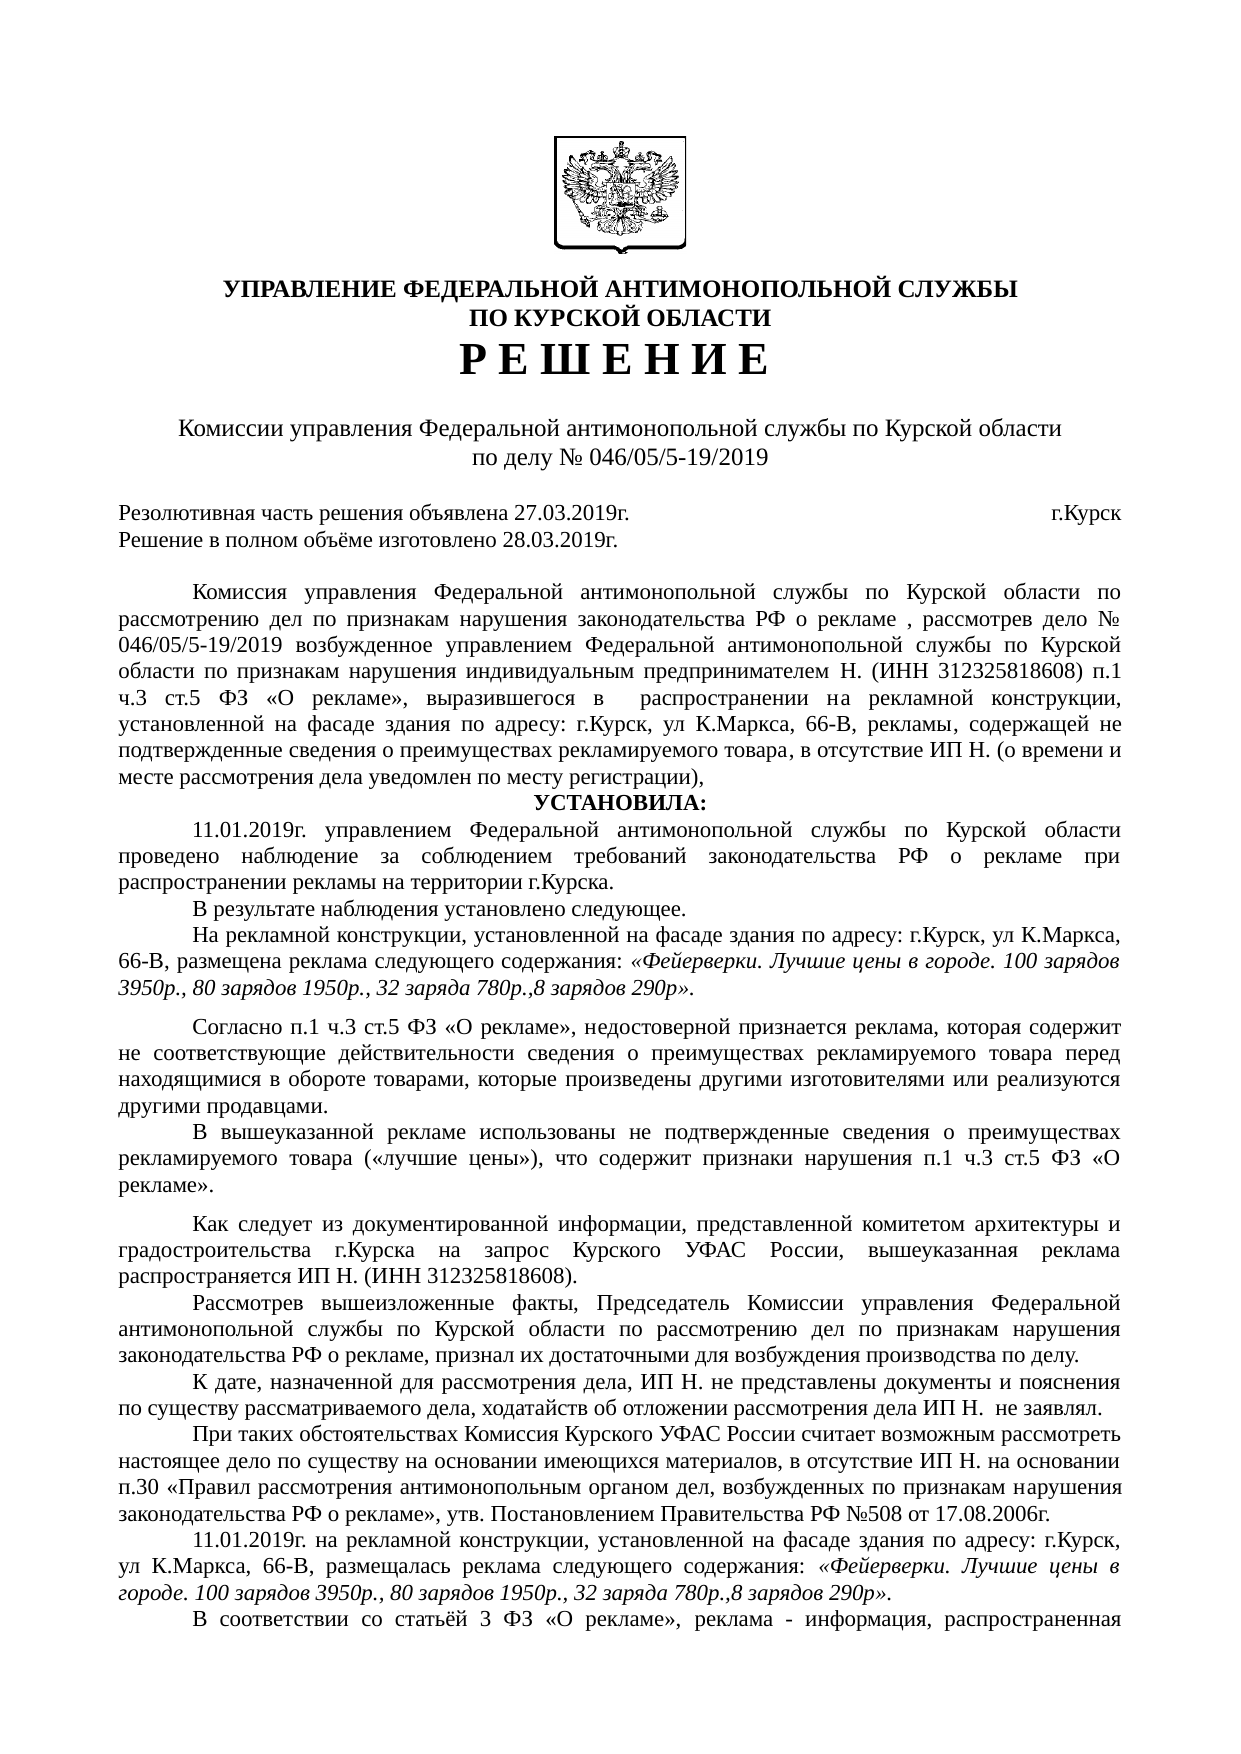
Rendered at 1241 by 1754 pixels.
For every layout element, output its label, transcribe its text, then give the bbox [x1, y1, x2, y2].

text Рассмотрев вышеизложенные факты, Председатель Комиссии управления Федеральной антимонопольной службы по Курской области по рассмотрению дел по признакам нарушения законодательства РФ о рекламе, признал их достаточными для возбуждения производства по делу. [118, 1289, 1122, 1368]
text по делу № 046/05/5-19/2019 [118, 442, 1122, 471]
text Комиссия управления Федеральной антимонопольной службы по Курской области по рассмотрению дел по признакам нарушения законодательства РФ о рекламе , рассмотрев дело № 046/05/5-19/2019 возбужденное управлением Федеральной антимонопольной службы по Курской области по признакам нарушения индивидуальным предпринимателем Н. (ИНН 312325818608) п.1 ч.3 ст.5 ФЗ «О рекламе», выразившегося в распространении на рекламной конструкции, установленной на фасаде здания по адресу: г.Курск, ул К.Маркса, 66-В, рекламы, содержащей не подтвержденные сведения о преимуществах рекламируемого товара, в отсутствие ИП Н. (о времени и месте рассмотрения дела уведомлен по месту регистрации), [118, 578, 1122, 789]
text Резолютивная часть решения объявлена 27.03.2019г. г.Курск [118, 499, 1122, 526]
text Как следует из документированной информации, представленной комитетом архитектуры и градостроительства г.Курска на запрос Курского УФАС России, вышеуказанная реклама распространяется ИП Н. (ИНН 312325818608). [118, 1210, 1122, 1289]
picture [554, 136, 687, 254]
text Решение в полном объёме изготовлено 28.03.2019г. [118, 526, 1122, 552]
text УСТАНОВИЛА: [118, 789, 1122, 816]
text ПО КУРСКОЙ ОБЛАСТИ [118, 303, 1122, 332]
text 11.01.2019г. на рекламной конструкции, установленной на фасаде здания по адресу: г.Курск, ул К.Маркса, 66-В, размещалась реклама следующего содержания: «Фейерверки. Лучшие цены в городе. 100 зарядов 3950р., 80 зарядов 1950р., 32 заряда 780р.,8 зарядов 290р». [118, 1526, 1122, 1605]
text УПРАВЛЕНИЕ ФЕДЕРАЛЬНОЙ АНТИМОНОПОЛЬНОЙ СЛУЖБЫ [118, 274, 1122, 303]
text При таких обстоятельствах Комиссия Курского УФАС России считает возможным рассмотреть настоящее дело по существу на основании имеющихся материалов, в отсутствие ИП Н. на основании п.30 «Правил рассмотрения антимонопольным органом дел, возбужденных по признакам нарушения законодательства РФ о рекламе», утв. Постановлением Правительства РФ №508 от 17.08.2006г. [118, 1421, 1122, 1526]
text К дате, назначенной для рассмотрения дела, ИП Н. не представлены документы и пояснения по существу рассматриваемого дела, ходатайств об отложении рассмотрения дела ИП Н. не заявлял. [118, 1368, 1122, 1421]
text В соответствии со статьёй 3 ФЗ «О рекламе», реклама - информация, распространенная [118, 1605, 1122, 1631]
text В вышеуказанной рекламе использованы не подтвержденные сведения о преимуществах рекламируемого товара («лучшие цены»), что содержит признаки нарушения п.1 ч.3 ст.5 ФЗ «О рекламе». [118, 1118, 1122, 1197]
text 11.01.2019г. управлением Федеральной антимонопольной службы по Курской области проведено наблюдение за соблюдением требований законодательства РФ о рекламе при распространении рекламы на территории г.Курска. [118, 816, 1122, 895]
text Комиссии управления Федеральной антимонопольной службы по Курской области [118, 413, 1122, 442]
subtitle Р Е Ш Е Н И Е [118, 332, 1122, 384]
text В результате наблюдения установлено следующее. На рекламной конструкции, установленной на фасаде здания по адресу: г.Курск, ул К.Маркса, 66-В, размещена реклама следующего содержания: «Фейерверки. Лучшие цены в городе. 100 зарядов 3950р., 80 зарядов 1950р., 32 заряда 780р.,8 зарядов 290р». [118, 895, 1122, 1000]
text Согласно п.1 ч.3 ст.5 ФЗ «О рекламе», недостоверной признается реклама, которая содержит не соответствующие действительности сведения о преимуществах рекламируемого товара перед находящимися в обороте товарами, которые произведены другими изготовителями или реализуются другими продавцами. [118, 1013, 1122, 1118]
